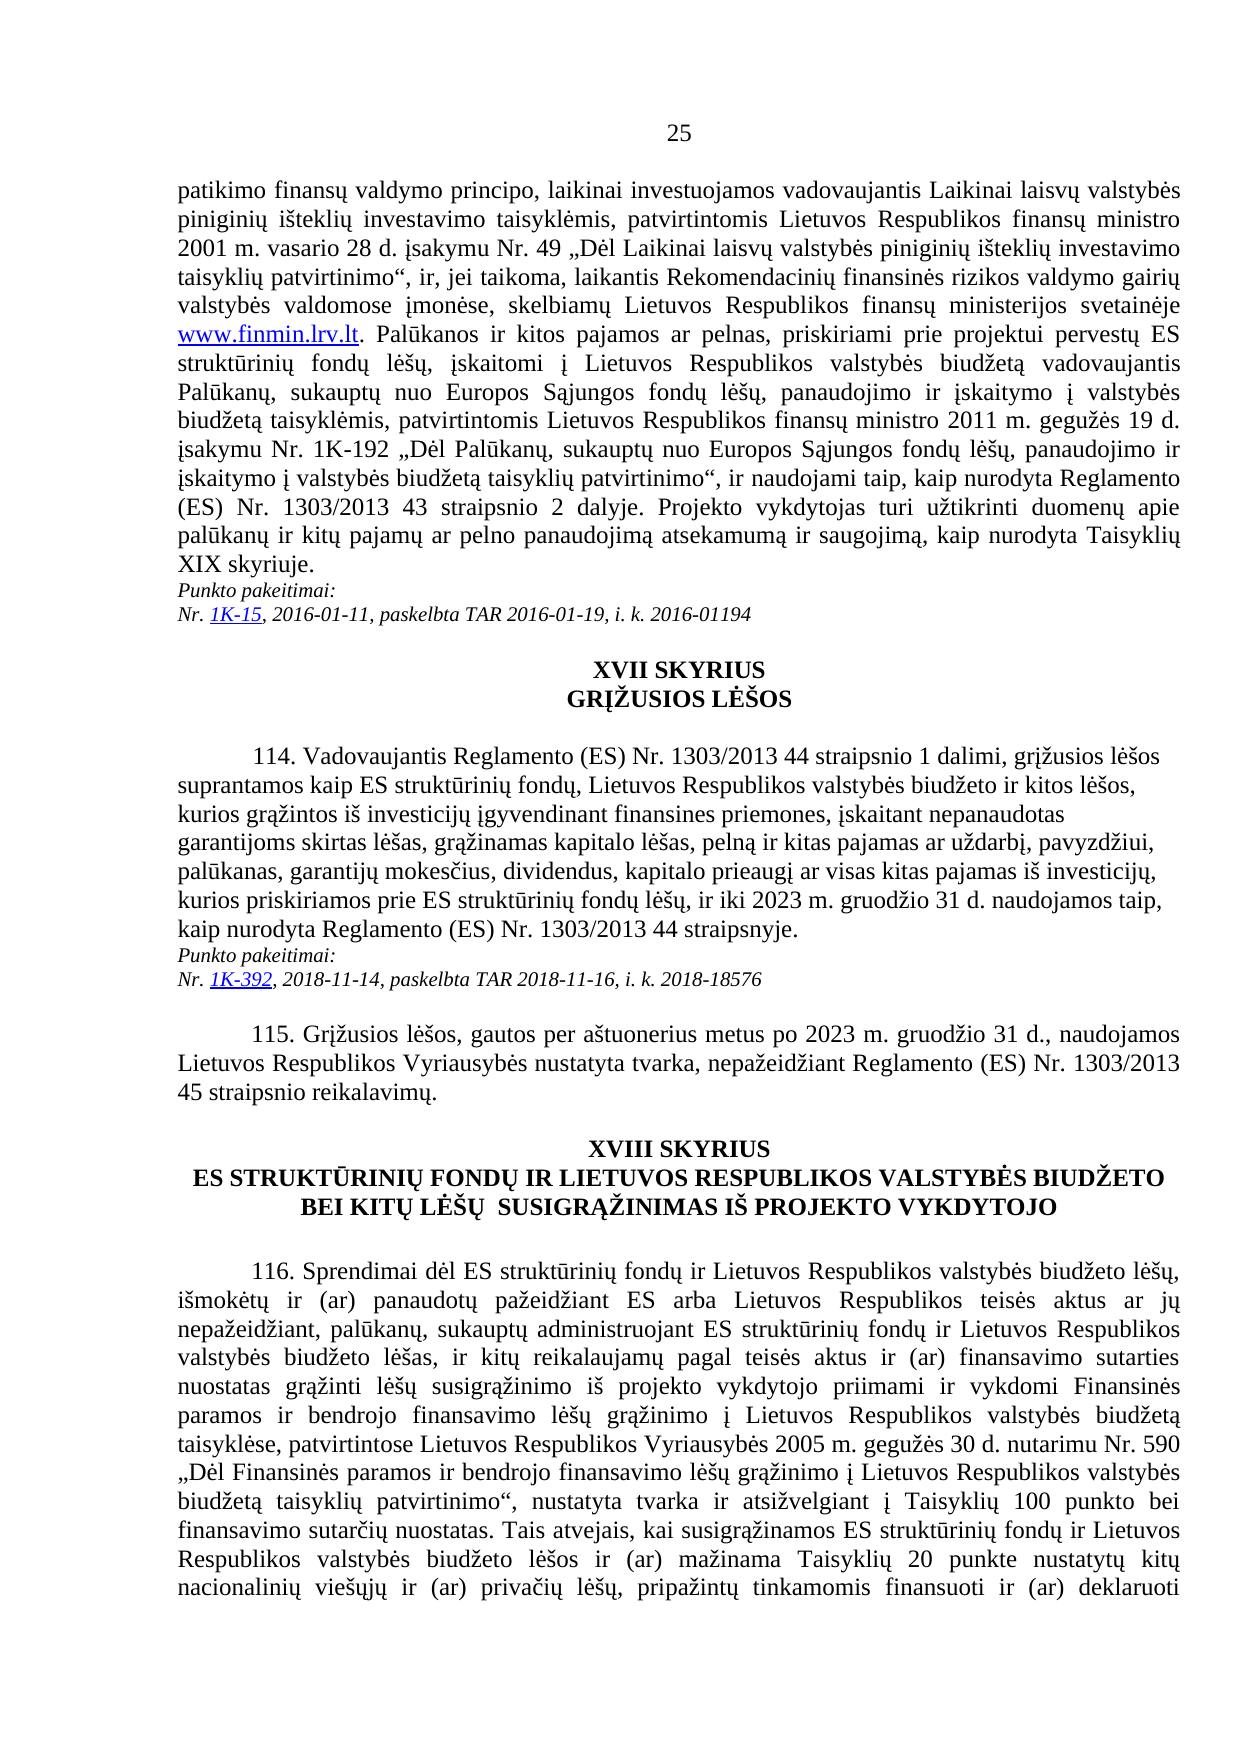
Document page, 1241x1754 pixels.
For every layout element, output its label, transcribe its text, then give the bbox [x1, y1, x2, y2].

text XVII SKYRIUS [177, 655, 1181, 684]
text GRĮŽUSIOS LĖŠOS [177, 684, 1181, 712]
text 116. Sprendimai dėl ES struktūrinių fondų ir Lietuvos Respublikos valstybės biudžeto lėšų, išmokėtų ir (ar) panaudotų pažeidžiant ES arba Lietuvos Respublikos teisės aktus ar jų nepažeidžiant, palūkanų, sukauptų administruojant ES struktūrinių fondų ir Lietuvos Respublikos valstybės biudžeto lėšas, ir kitų reikalaujamų pagal teisės aktus ir (ar) finansavimo sutarties nuostatas grąžinti lėšų susigrąžinimo iš projekto vykdytojo priimami ir vykdomi Finansinės paramos ir bendrojo finansavimo lėšų grąžinimo į Lietuvos Respublikos valstybės biudžetą taisyklėse, patvirtintose Lietuvos Respublikos Vyriausybės 2005 m. gegužės 30 d. nutarimu Nr. 590 „Dėl Finansinės paramos ir bendrojo finansavimo lėšų grąžinimo į Lietuvos Respublikos valstybės biudžetą taisyklių patvirtinimo“, nustatyta tvarka ir atsižvelgiant į Taisyklių 100 punkto bei finansavimo sutarčių nuostatas. Tais atvejais, kai susigrąžinamos ES struktūrinių fondų ir Lietuvos Respublikos valstybės biudžeto lėšos ir (ar) mažinama Taisyklių 20 punkte nustatytų kitų nacionalinių viešųjų ir (ar) privačių lėšų, pripažintų tinkamomis finansuoti ir (ar) deklaruoti [177, 1256, 1181, 1601]
text Nr. 1K-392, 2018-11-14, paskelbta TAR 2018-11-16, i. k. 2018-18576 [177, 967, 1181, 991]
text Punkto pakeitimai: [177, 578, 1181, 602]
text 114. Vadovaujantis Reglamento (ES) Nr. 1303/2013 44 straipsnio 1 dalimi, grįžusios lėšos suprantamos kaip ES struktūrinių fondų, Lietuvos Respublikos valstybės biudžeto ir kitos lėšos, kurios grąžintos iš investicijų įgyvendinant finansines priemones, įskaitant nepanaudotas garantijoms skirtas lėšas, grąžinamas kapitalo lėšas, pelną ir kitas pajamas ar uždarbį, pavyzdžiui, palūkanas, garantijų mokesčius, dividendus, kapitalo prieaugį ar visas kitas pajamas iš investicijų, kurios priskiriamos prie ES struktūrinių fondų lėšų, ir iki 2023 m. gruodžio 31 d. naudojamos taip, kaip nurodyta Reglamento (ES) Nr. 1303/2013 44 straipsnyje. [177, 741, 1181, 942]
text XVIII SKYRIUS [177, 1134, 1181, 1163]
text Punkto pakeitimai: [177, 942, 1181, 967]
text 115. Grįžusios lėšos, gautos per aštuonerius metus po 2023 m. gruodžio 31 d., naudojamos Lietuvos Respublikos Vyriausybės nustatyta tvarka, nepažeidžiant Reglamento (ES) Nr. 1303/2013 45 straipsnio reikalavimų. [177, 1019, 1181, 1106]
text patikimo finansų valdymo principo, laikinai investuojamos vadovaujantis Laikinai laisvų valstybės piniginių išteklių investavimo taisyklėmis, patvirtintomis Lietuvos Respublikos finansų ministro 2001 m. vasario 28 d. įsakymu Nr. 49 „Dėl Laikinai laisvų valstybės piniginių išteklių investavimo taisyklių patvirtinimo“, ir, jei taikoma, laikantis Rekomendacinių finansinės rizikos valdymo gairių valstybės valdomose įmonėse, skelbiamų Lietuvos Respublikos finansų ministerijos svetainėje www.finmin.lrv.lt. Palūkanos ir kitos pajamos ar pelnas, priskiriami prie projektui pervestų ES struktūrinių fondų lėšų, įskaitomi į Lietuvos Respublikos valstybės biudžetą vadovaujantis Palūkanų, sukauptų nuo Europos Sąjungos fondų lėšų, panaudojimo ir įskaitymo į valstybės biudžetą taisyklėmis, patvirtintomis Lietuvos Respublikos finansų ministro 2011 m. gegužės 19 d. įsakymu Nr. 1K-192 „Dėl Palūkanų, sukauptų nuo Europos Sąjungos fondų lėšų, panaudojimo ir įskaitymo į valstybės biudžetą taisyklių patvirtinimo“, ir naudojami taip, kaip nurodyta Reglamento (ES) Nr. 1303/2013 43 straipsnio 2 dalyje. Projekto vykdytojas turi užtikrinti duomenų apie palūkanų ir kitų pajamų ar pelno panaudojimą atsekamumą ir saugojimą, kaip nurodyta Taisyklių XIX skyriuje. [177, 176, 1181, 578]
text Nr. 1K-15, 2016-01-11, paskelbta TAR 2016-01-19, i. k. 2016-01194 [177, 602, 1181, 626]
text ES STRUKTŪRINIŲ FONDŲ IR LIETUVOS RESPUBLIKOS VALSTYBĖS BIUDŽETO BEI KITŲ LĖŠŲ SUSIGRĄŽINIMAS IŠ PROJEKTO VYKDYTOJO [177, 1163, 1181, 1221]
